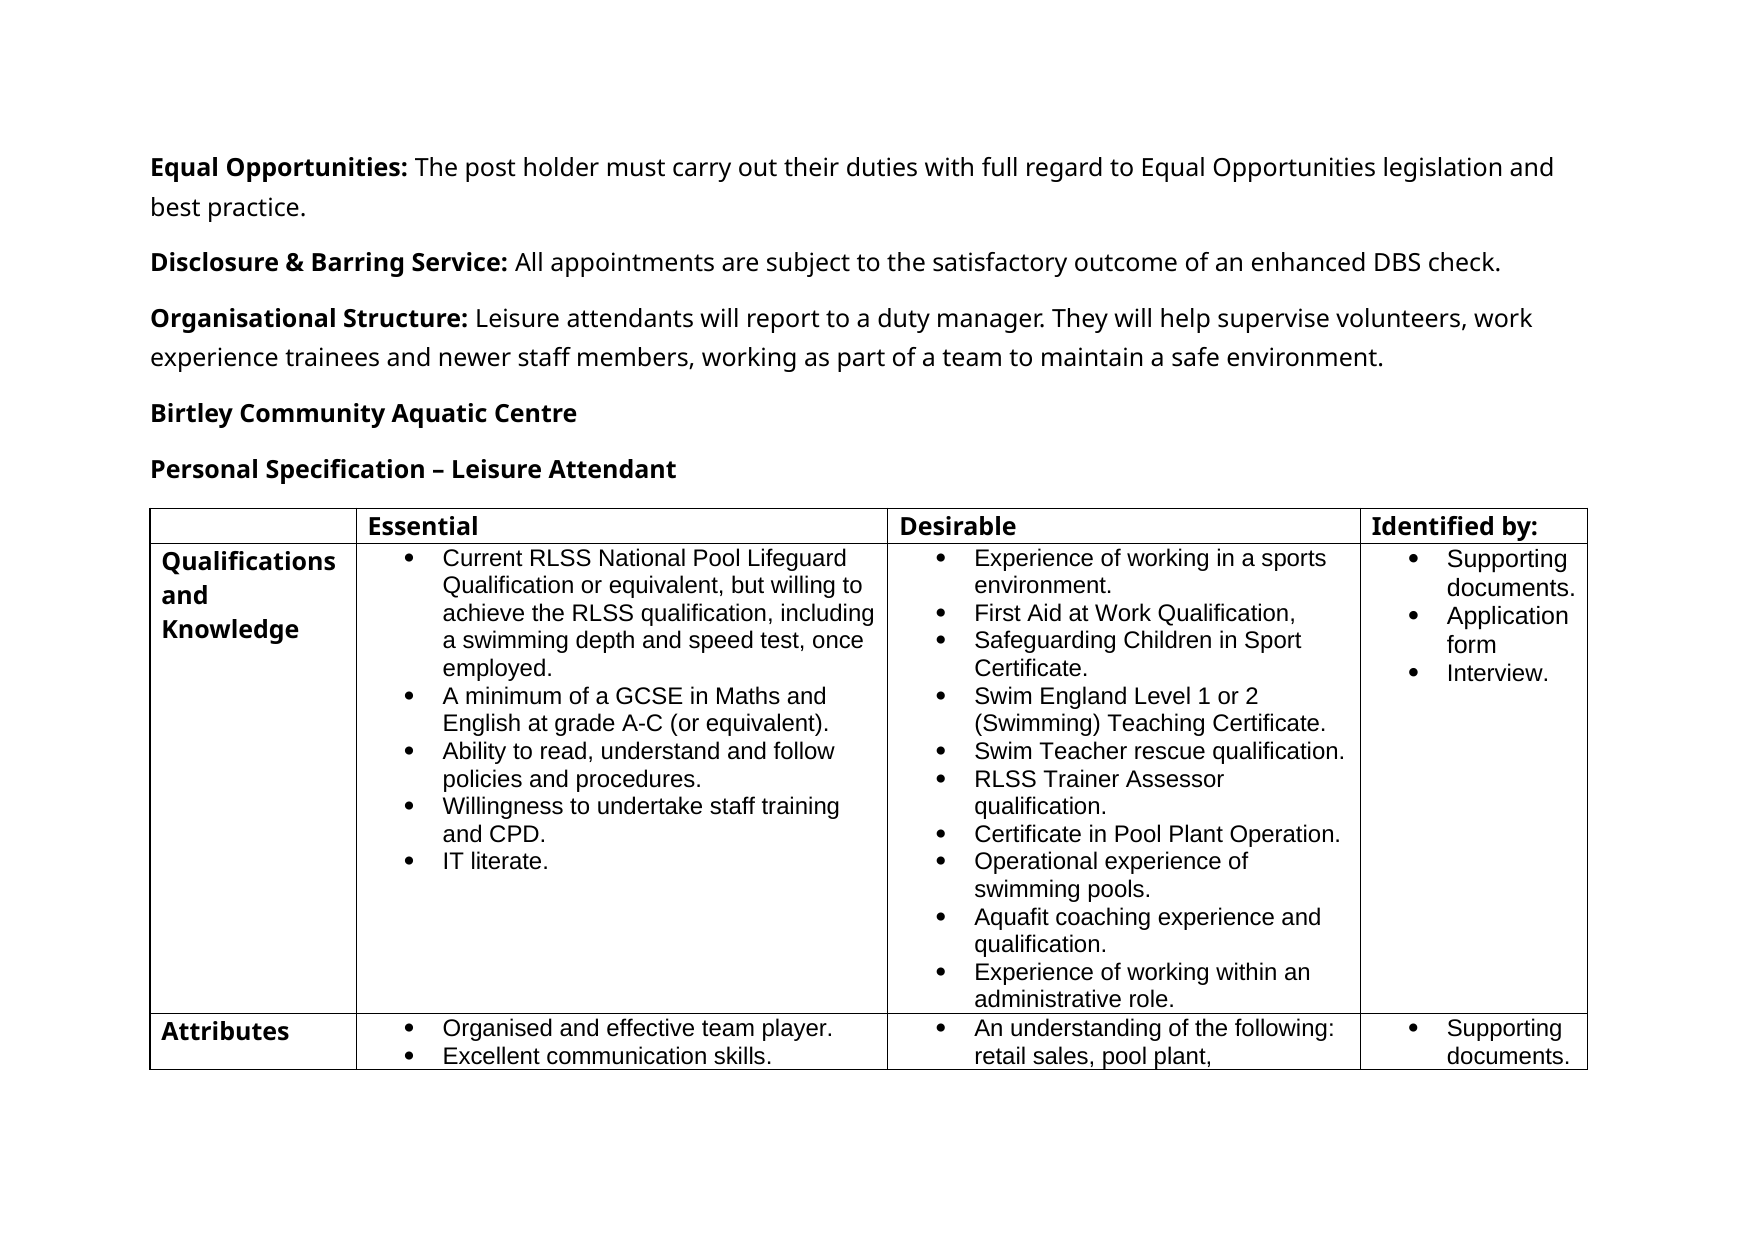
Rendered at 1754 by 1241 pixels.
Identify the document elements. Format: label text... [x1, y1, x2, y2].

table_cell Organised and effective team player. Excellent communication skills. Ability to work with a variety of people from all walks of life. Flexible and willing to undertake new and other tasks as required in a safe manner. A problem solver who can provide high quality customer service. Willing to assist with training and CPD as required. [357, 1014, 887, 1069]
text Birtley Community Aquatic Centre [150, 396, 1604, 430]
table_cell Qualifications and Knowledge [151, 544, 356, 1013]
table_cell Experience of working in a sports environment. First Aid at Work Qualification, Safeguarding Children in Sport Certificate. Swim England Level 1 or 2 (Swimming) Teaching Certificate. Swim Teacher rescue qualification. RLSS Trainer Assessor qualification. Certificate in Pool Plant Operation. Operational experience of swimming pools. Aquafit coaching experience and qualification. Experience of working within an administrative role. [888, 544, 1360, 1013]
text Organisational Structure: Leisure attendants will report to a duty manager. They will help supervise volunteers, work experience trainees and newer staff members, working as part of a team to maintain a safe environment. [150, 301, 1604, 374]
text Equal Opportunities: The post holder must carry out their duties with full regard to Equal Opportunities legislation and best practice. [150, 150, 1604, 223]
table_header Essential [357, 509, 887, 543]
table_cell Attributes [151, 1014, 356, 1069]
table_cell An understanding of the following: retail sales, pool plant, membership sales, delivery of staff training sessions. Experience of using a till and working within a cash-handling role. [888, 1014, 1360, 1069]
table_cell Supporting documents. Application form Interview. [1361, 544, 1587, 1013]
table_header Desirable [888, 509, 1360, 543]
table_cell Current RLSS National Pool Lifeguard Qualification or equivalent, but willing to achieve the RLSS qualification, including a swimming depth and speed test, once employed. A minimum of a GCSE in Maths and English at grade A-C (or equivalent). Ability to read, understand and follow policies and procedures. Willingness to undertake staff training and CPD. IT literate. [357, 544, 887, 1013]
table_header [151, 509, 356, 543]
table_cell Supporting documents. Application form Interview. [1361, 1014, 1587, 1069]
table_header Identified by: [1361, 509, 1587, 543]
text Disclosure & Barring Service: All appointments are subject to the satisfactory outcome of an enhanced DBS check. [150, 245, 1604, 279]
text Personal Specification – Leisure Attendant [150, 452, 1604, 486]
